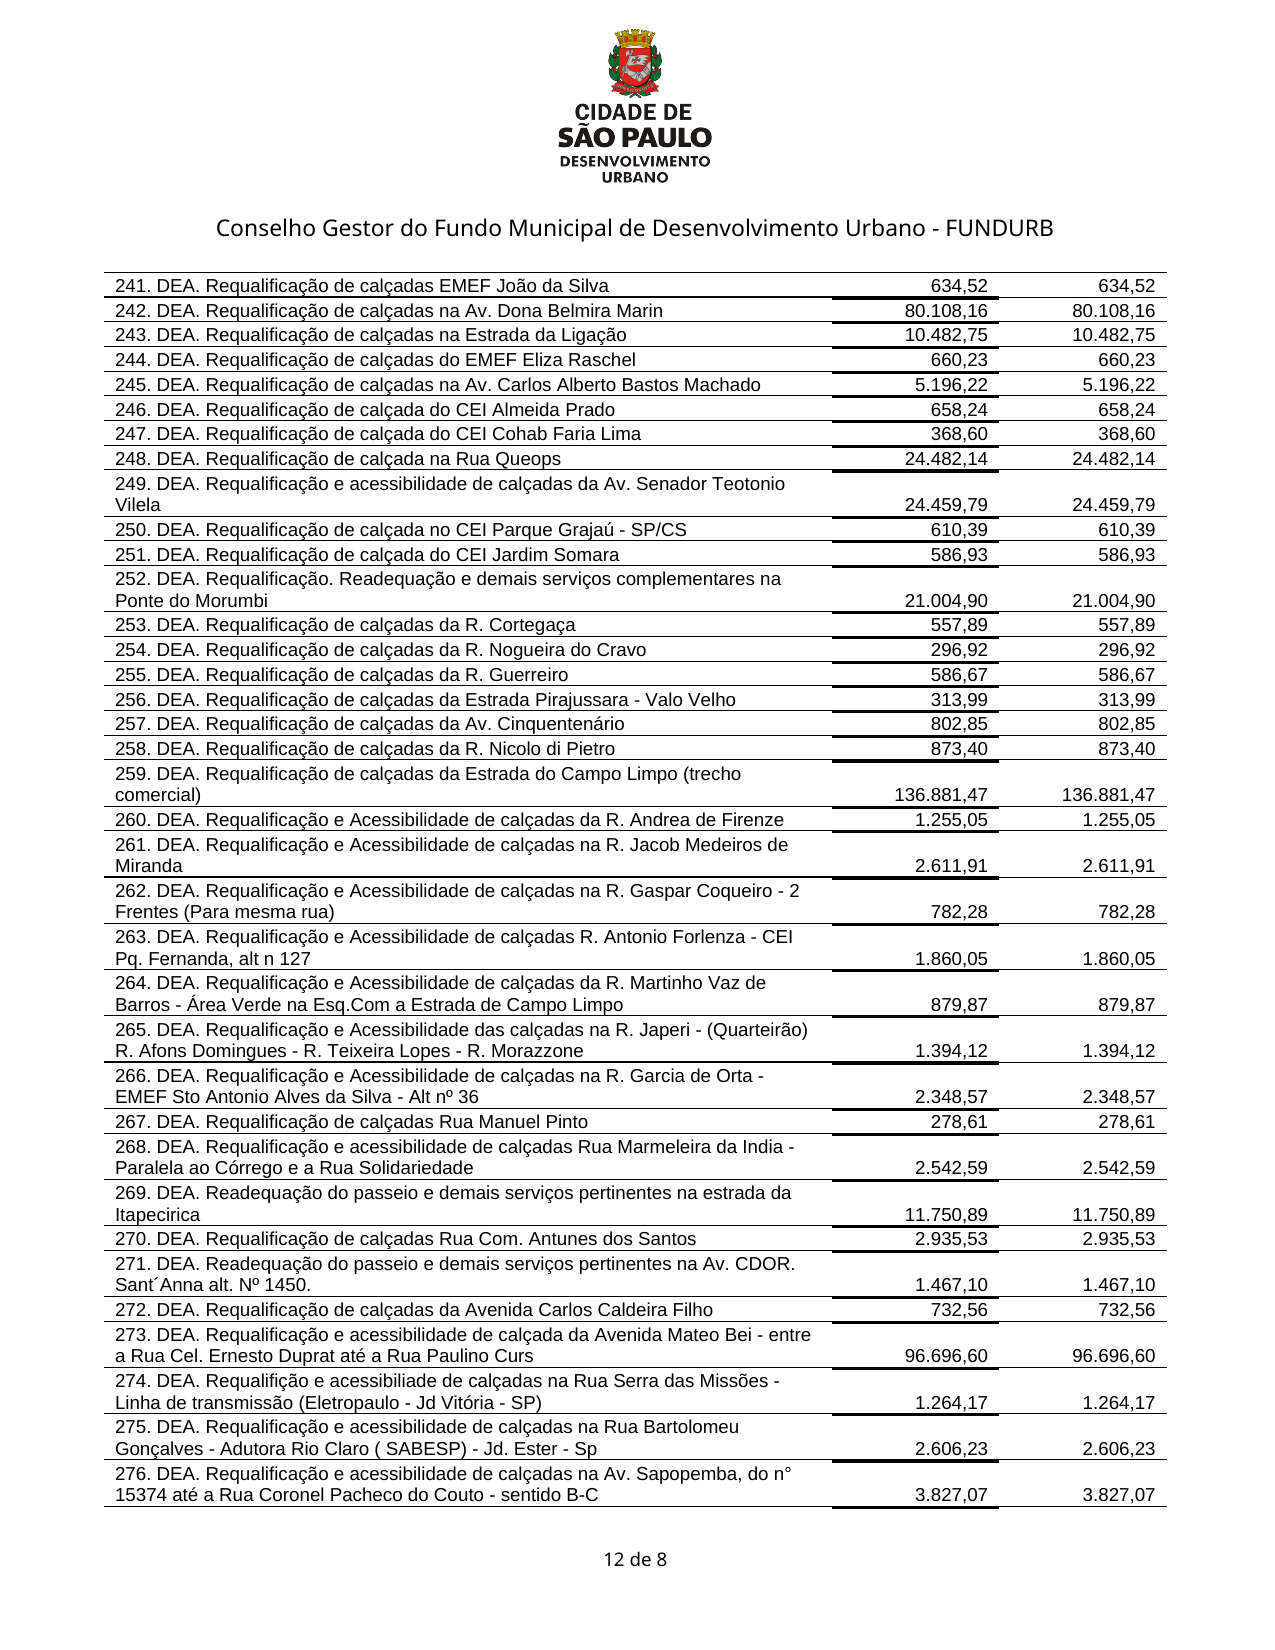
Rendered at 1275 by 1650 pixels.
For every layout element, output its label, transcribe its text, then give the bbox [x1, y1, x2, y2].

table_cell 2.542,59 [832, 1136, 999, 1179]
table_cell 2.606,23 [832, 1416, 999, 1459]
table_cell 268. DEA. Requalificação e acessibilidade de calçadas Rua Marmeleira da India - Paralela ao Córrego e a Rua Solidariedade [104, 1134, 832, 1179]
table_cell 241. DEA. Requalificação de calçadas EMEF João da Silva [104, 273, 832, 296]
table_cell 80.108,16 [832, 300, 999, 321]
table_cell 11.750,89 [832, 1182, 999, 1225]
table_cell 5.196,22 [832, 374, 999, 395]
table_cell 368,60 [832, 423, 999, 444]
table_cell 11.750,89 [999, 1180, 1167, 1225]
table_cell 732,56 [999, 1297, 1167, 1321]
table_cell 259. DEA. Requalificação de calçadas da Estrada do Campo Limpo (trecho comercial) [104, 760, 832, 806]
table_cell 1.394,12 [832, 1018, 999, 1061]
table_cell 260. DEA. Requalificação e Acessibilidade de calçadas da R. Andrea de Firenze [104, 807, 832, 830]
table_cell 265. DEA. Requalificação e Acessibilidade das calçadas na R. Japeri - (Quarteirão) R. Afons Domingues - R. Teixeira Lopes - R. Morazzone [104, 1016, 832, 1061]
table_cell 269. DEA. Readequação do passeio e demais serviços pertinentes na estrada da Itapecirica [104, 1180, 832, 1225]
table_cell 1.264,17 [999, 1368, 1167, 1413]
table_cell 136.881,47 [832, 763, 999, 806]
table_cell 660,23 [832, 349, 999, 371]
table_cell 296,92 [832, 639, 999, 661]
table_cell 1.467,10 [832, 1253, 999, 1296]
table_cell 243. DEA. Requalificação de calçadas na Estrada da Ligação [104, 322, 832, 346]
table_cell 368,60 [999, 421, 1167, 444]
table_cell 272. DEA. Requalificação de calçadas da Avenida Carlos Caldeira Filho [104, 1297, 832, 1321]
table_cell 5.196,22 [999, 372, 1167, 395]
table_cell 252. DEA. Requalificação. Readequação e demais serviços complementares na Ponte do Morumbi [104, 566, 832, 611]
table_cell 261. DEA. Requalificação e Acessibilidade de calçadas na R. Jacob Medeiros de Miranda [104, 831, 832, 876]
table_cell 10.482,75 [999, 322, 1167, 346]
table_cell 873,40 [832, 738, 999, 759]
table_cell 802,85 [832, 713, 999, 734]
table_cell 732,56 [832, 1299, 999, 1321]
table_cell 1.264,17 [832, 1370, 999, 1413]
table_cell 557,89 [832, 614, 999, 636]
table_cell 658,24 [832, 398, 999, 420]
table_cell 2.935,53 [832, 1228, 999, 1249]
table_cell 246. DEA. Requalificação de calçada do CEI Almeida Prado [104, 396, 832, 420]
table_cell 24.459,79 [999, 470, 1167, 516]
table_cell 251. DEA. Requalificação de calçada do CEI Jardim Somara [104, 541, 832, 565]
table_cell 24.459,79 [832, 473, 999, 516]
table_cell 586,67 [832, 664, 999, 685]
table_cell 258. DEA. Requalificação de calçadas da R. Nicolo di Pietro [104, 736, 832, 759]
table_cell 557,89 [999, 612, 1167, 636]
table_cell 263. DEA. Requalificação e Acessibilidade de calçadas R. Antonio Forlenza - CEI Pq. Fernanda, alt n 127 [104, 924, 832, 969]
table_cell 262. DEA. Requalificação e Acessibilidade de calçadas na R. Gaspar Coqueiro - 2 Frentes (Para mesma rua) [104, 878, 832, 923]
table_cell 21.004,90 [999, 566, 1167, 611]
table_cell 2.611,91 [999, 831, 1167, 876]
table_cell 255. DEA. Requalificação de calçadas da R. Guerreiro [104, 662, 832, 685]
table_cell 2.542,59 [999, 1134, 1167, 1179]
table_cell 278,61 [999, 1109, 1167, 1132]
table_cell 136.881,47 [999, 760, 1167, 806]
table_cell 264. DEA. Requalificação e Acessibilidade de calçadas da R. Martinho Vaz de Barros - Área Verde na Esq.Com a Estrada de Campo Limpo [104, 970, 832, 1015]
table_cell 266. DEA. Requalificação e Acessibilidade de calçadas na R. Garcia de Orta - EMEF Sto Antonio Alves da Silva - Alt nº 36 [104, 1063, 832, 1108]
table_cell 1.394,12 [999, 1016, 1167, 1061]
table_cell 256. DEA. Requalificação de calçadas da Estrada Pirajussara - Valo Velho [104, 686, 832, 710]
table_cell 3.827,07 [999, 1460, 1167, 1506]
table_cell 242. DEA. Requalificação de calçadas na Av. Dona Belmira Marin [104, 298, 832, 321]
table_cell 274. DEA. Requalifição e acessibiliade de calçadas na Rua Serra das Missões - Linha de transmissão (Eletropaulo - Jd Vitória - SP) [104, 1368, 832, 1413]
table_cell 257. DEA. Requalificação de calçadas da Av. Cinquentenário [104, 711, 832, 734]
table_cell 610,39 [999, 517, 1167, 540]
table_cell 271. DEA. Readequação do passeio e demais serviços pertinentes na Av. CDOR. Sant´Anna alt. Nº 1450. [104, 1251, 832, 1296]
table_cell 879,87 [832, 972, 999, 1015]
table_cell 253. DEA. Requalificação de calçadas da R. Cortegaça [104, 612, 832, 636]
table_cell 660,23 [999, 347, 1167, 371]
table_cell 278,61 [832, 1111, 999, 1132]
table_cell 296,92 [999, 637, 1167, 661]
table_cell 1.860,05 [832, 926, 999, 969]
table_cell 586,67 [999, 662, 1167, 685]
table_cell 586,93 [832, 543, 999, 565]
table_cell 2.935,53 [999, 1226, 1167, 1249]
table_cell 96.696,60 [999, 1322, 1167, 1367]
table_cell 245. DEA. Requalificação de calçadas na Av. Carlos Alberto Bastos Machado [104, 372, 832, 395]
table_cell 610,39 [832, 519, 999, 540]
table_cell 782,28 [832, 880, 999, 923]
table_cell 96.696,60 [832, 1324, 999, 1367]
table_cell 249. DEA. Requalificação e acessibilidade de calçadas da Av. Senador Teotonio Vilela [104, 470, 832, 516]
table_cell 658,24 [999, 396, 1167, 420]
table_cell 782,28 [999, 878, 1167, 923]
table_cell 634,52 [999, 273, 1167, 296]
table_cell 802,85 [999, 711, 1167, 734]
table_cell 21.004,90 [832, 568, 999, 611]
table_cell 3.827,07 [832, 1463, 999, 1506]
table_cell 10.482,75 [832, 324, 999, 346]
table_cell 1.255,05 [832, 809, 999, 830]
table_cell 313,99 [999, 686, 1167, 710]
table_cell 1.255,05 [999, 807, 1167, 830]
table_cell 80.108,16 [999, 298, 1167, 321]
table_cell 1.467,10 [999, 1251, 1167, 1296]
table_cell 250. DEA. Requalificação de calçada no CEI Parque Grajaú - SP/CS [104, 517, 832, 540]
table_cell 2.611,91 [832, 833, 999, 876]
table_cell 2.348,57 [832, 1065, 999, 1108]
table_cell 1.860,05 [999, 924, 1167, 969]
table_cell 873,40 [999, 736, 1167, 759]
table_cell 273. DEA. Requalificação e acessibilidade de calçada da Avenida Mateo Bei - entre a Rua Cel. Ernesto Duprat até a Rua Paulino Curs [104, 1322, 832, 1367]
table_cell 270. DEA. Requalificação de calçadas Rua Com. Antunes dos Santos [104, 1226, 832, 1249]
table_cell 276. DEA. Requalificação e acessibilidade de calçadas na Av. Sapopemba, do n° 15374 até a Rua Coronel Pacheco do Couto - sentido B-C [104, 1460, 832, 1506]
table_cell 634,52 [832, 273, 999, 296]
table_cell 879,87 [999, 970, 1167, 1015]
table_cell 313,99 [832, 688, 999, 710]
table_cell 254. DEA. Requalificação de calçadas da R. Nogueira do Cravo [104, 637, 832, 661]
table_cell 24.482,14 [999, 446, 1167, 469]
table_cell 586,93 [999, 541, 1167, 565]
table_cell 2.348,57 [999, 1063, 1167, 1108]
table_cell 267. DEA. Requalificação de calçadas Rua Manuel Pinto [104, 1109, 832, 1132]
table_cell 24.482,14 [832, 448, 999, 469]
table_cell 244. DEA. Requalificação de calçadas do EMEF Eliza Raschel [104, 347, 832, 371]
table_cell 247. DEA. Requalificação de calçada do CEI Cohab Faria Lima [104, 421, 832, 444]
table_cell 275. DEA. Requalificação e acessibilidade de calçadas na Rua Bartolomeu Gonçalves - Adutora Rio Claro ( SABESP) - Jd. Ester - Sp [104, 1414, 832, 1459]
table_cell 248. DEA. Requalificação de calçada na Rua Queops [104, 446, 832, 469]
table_cell 2.606,23 [999, 1414, 1167, 1459]
